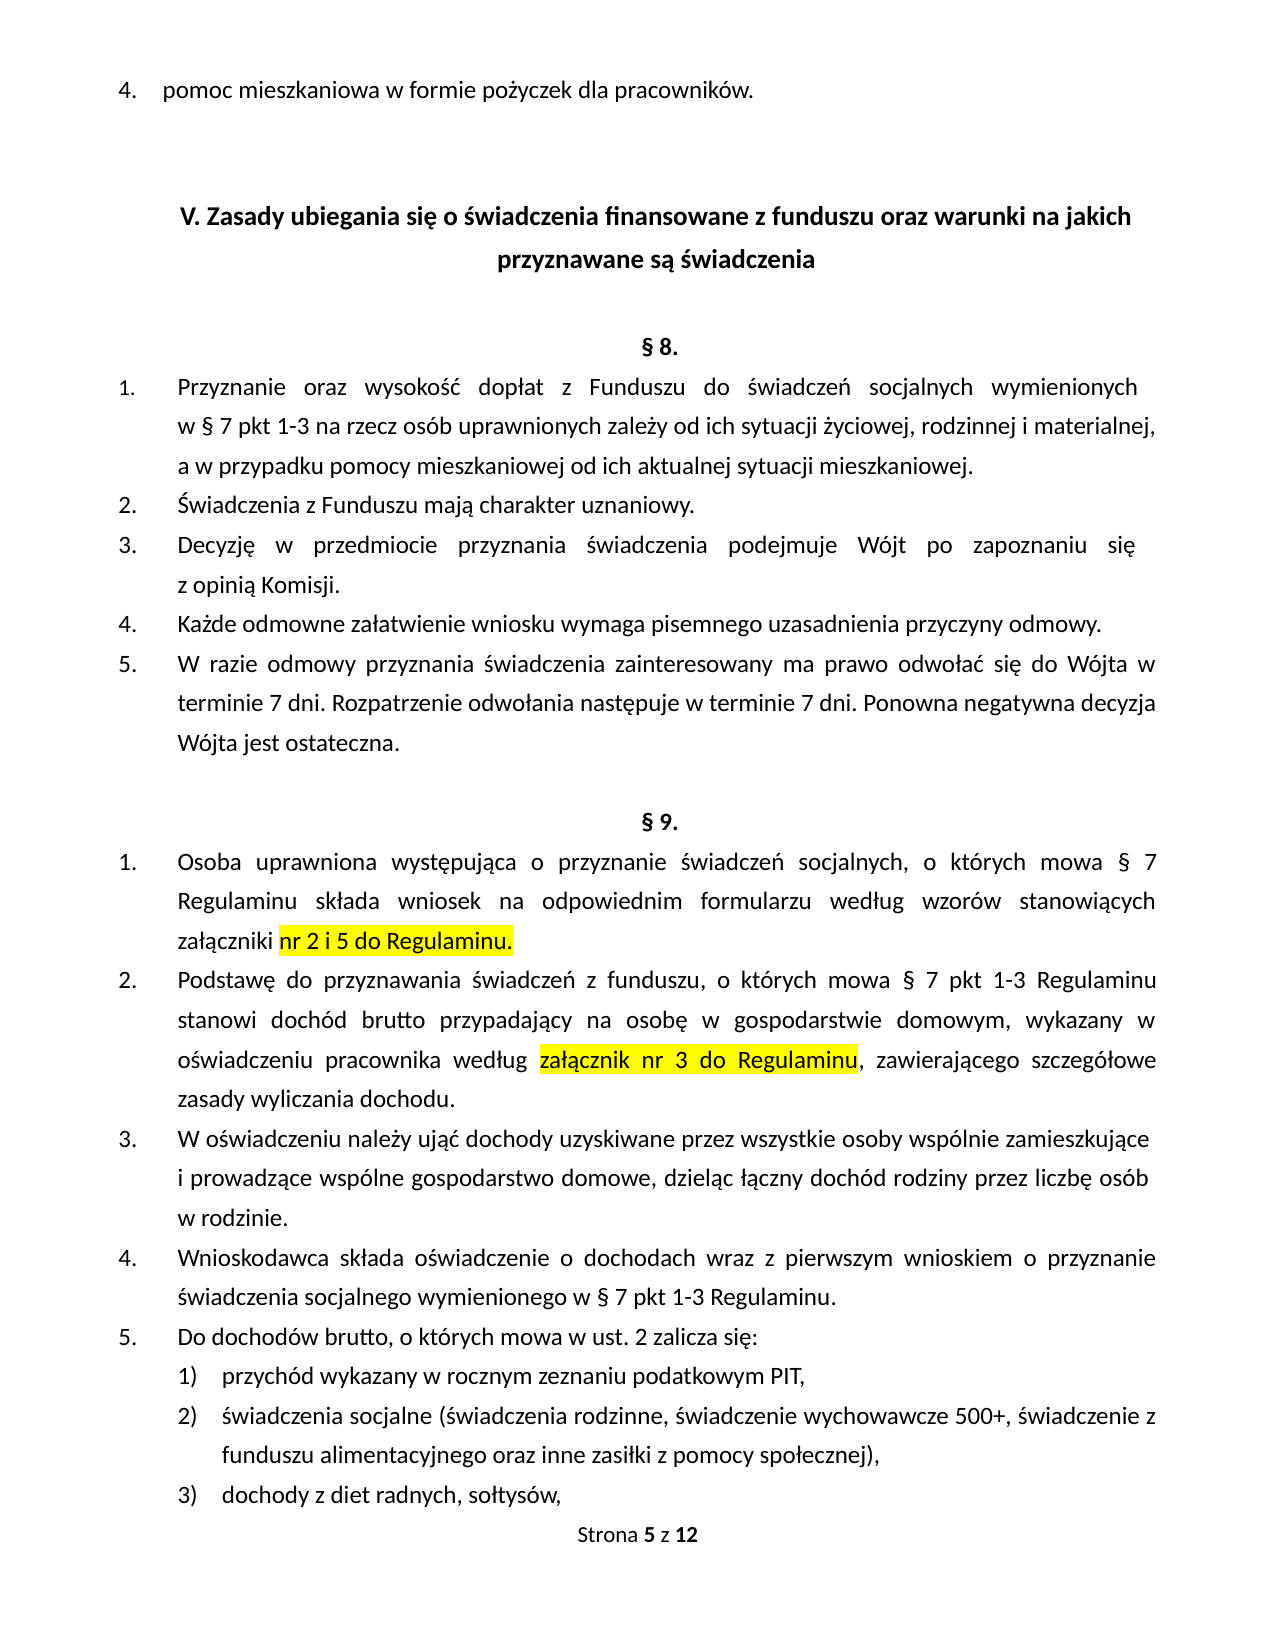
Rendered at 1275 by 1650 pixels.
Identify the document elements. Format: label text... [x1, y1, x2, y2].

list Decyzję w przedmiocie przyznania świadczenia podejmuje Wójt po zapoznaniu się z opinią Komisji. [118, 529, 1157, 599]
list Osoba uprawniona występująca o przyznanie świadczeń socjalnych, o których mowa § 7 Regulaminu składa wniosek na odpowiednim formularzu według wzorów stanowiących załączniki nr 2 i 5 do Regulaminu. [118, 846, 1157, 956]
list Świadczenia z Funduszu mają charakter uznaniowy. [118, 489, 1157, 520]
list Wnioskodawca składa oświadczenie o dochodach wraz z pierwszym wnioskiem o przyznanie świadczenia socjalnego wymienionego w § 7 pkt 1-3 Regulaminu. [118, 1242, 1157, 1312]
list Przyznanie oraz wysokość dopłat z Funduszu do świadczeń socjalnych wymienionych w § 7 pkt 1-3 na rzecz osób uprawnionych zależy od ich sytuacji życiowej, rodzinnej i materialnej, a w przypadku pomocy mieszkaniowej od ich aktualnej sytuacji mieszkaniowej. [118, 371, 1157, 481]
text § 8. [162, 331, 1157, 362]
text § 9. [162, 806, 1157, 837]
list pomoc mieszkaniowa w formie pożyczek dla pracowników. [118, 74, 1157, 104]
list Do dochodów brutto, o których mowa w ust. 2 zalicza się: [118, 1321, 1157, 1351]
list dochody z diet radnych, sołtysów, [177, 1479, 1157, 1510]
list Podstawę do przyznawania świadczeń z funduszu, o których mowa § 7 pkt 1-3 Regulaminu stanowi dochód brutto przypadający na osobę w gospodarstwie domowym, wykazany w oświadczeniu pracownika według załącznik nr 3 do Regulaminu, zawierającego szczegółowe zasady wyliczania dochodu. [118, 964, 1157, 1114]
list Każde odmowne załatwienie wniosku wymaga pisemnego uzasadnienia przyczyny odmowy. [118, 608, 1157, 639]
list W razie odmowy przyznania świadczenia zainteresowany ma prawo odwołać się do Wójta w terminie 7 dni. Rozpatrzenie odwołania następuje w terminie 7 dni. Ponowna negatywna decyzja Wójta jest ostateczna. [118, 648, 1157, 758]
list W oświadczeniu należy ująć dochody uzyskiwane przez wszystkie osoby wspólnie zamieszkujące i prowadzące wspólne gospodarstwo domowe, dzieląc łączny dochód rodziny przez liczbę osób w rodzinie. [118, 1123, 1157, 1233]
text V. Zasady ubiegania się o świadczenia finansowane z funduszu oraz warunki na jakich przyznawane są świadczenia [156, 199, 1157, 275]
list przychód wykazany w rocznym zeznaniu podatkowym PIT, [177, 1360, 1157, 1391]
list świadczenia socjalne (świadczenia rodzinne, świadczenie wychowawcze 500+, świadczenie z funduszu alimentacyjnego oraz inne zasiłki z pomocy społecznej), [177, 1400, 1157, 1470]
